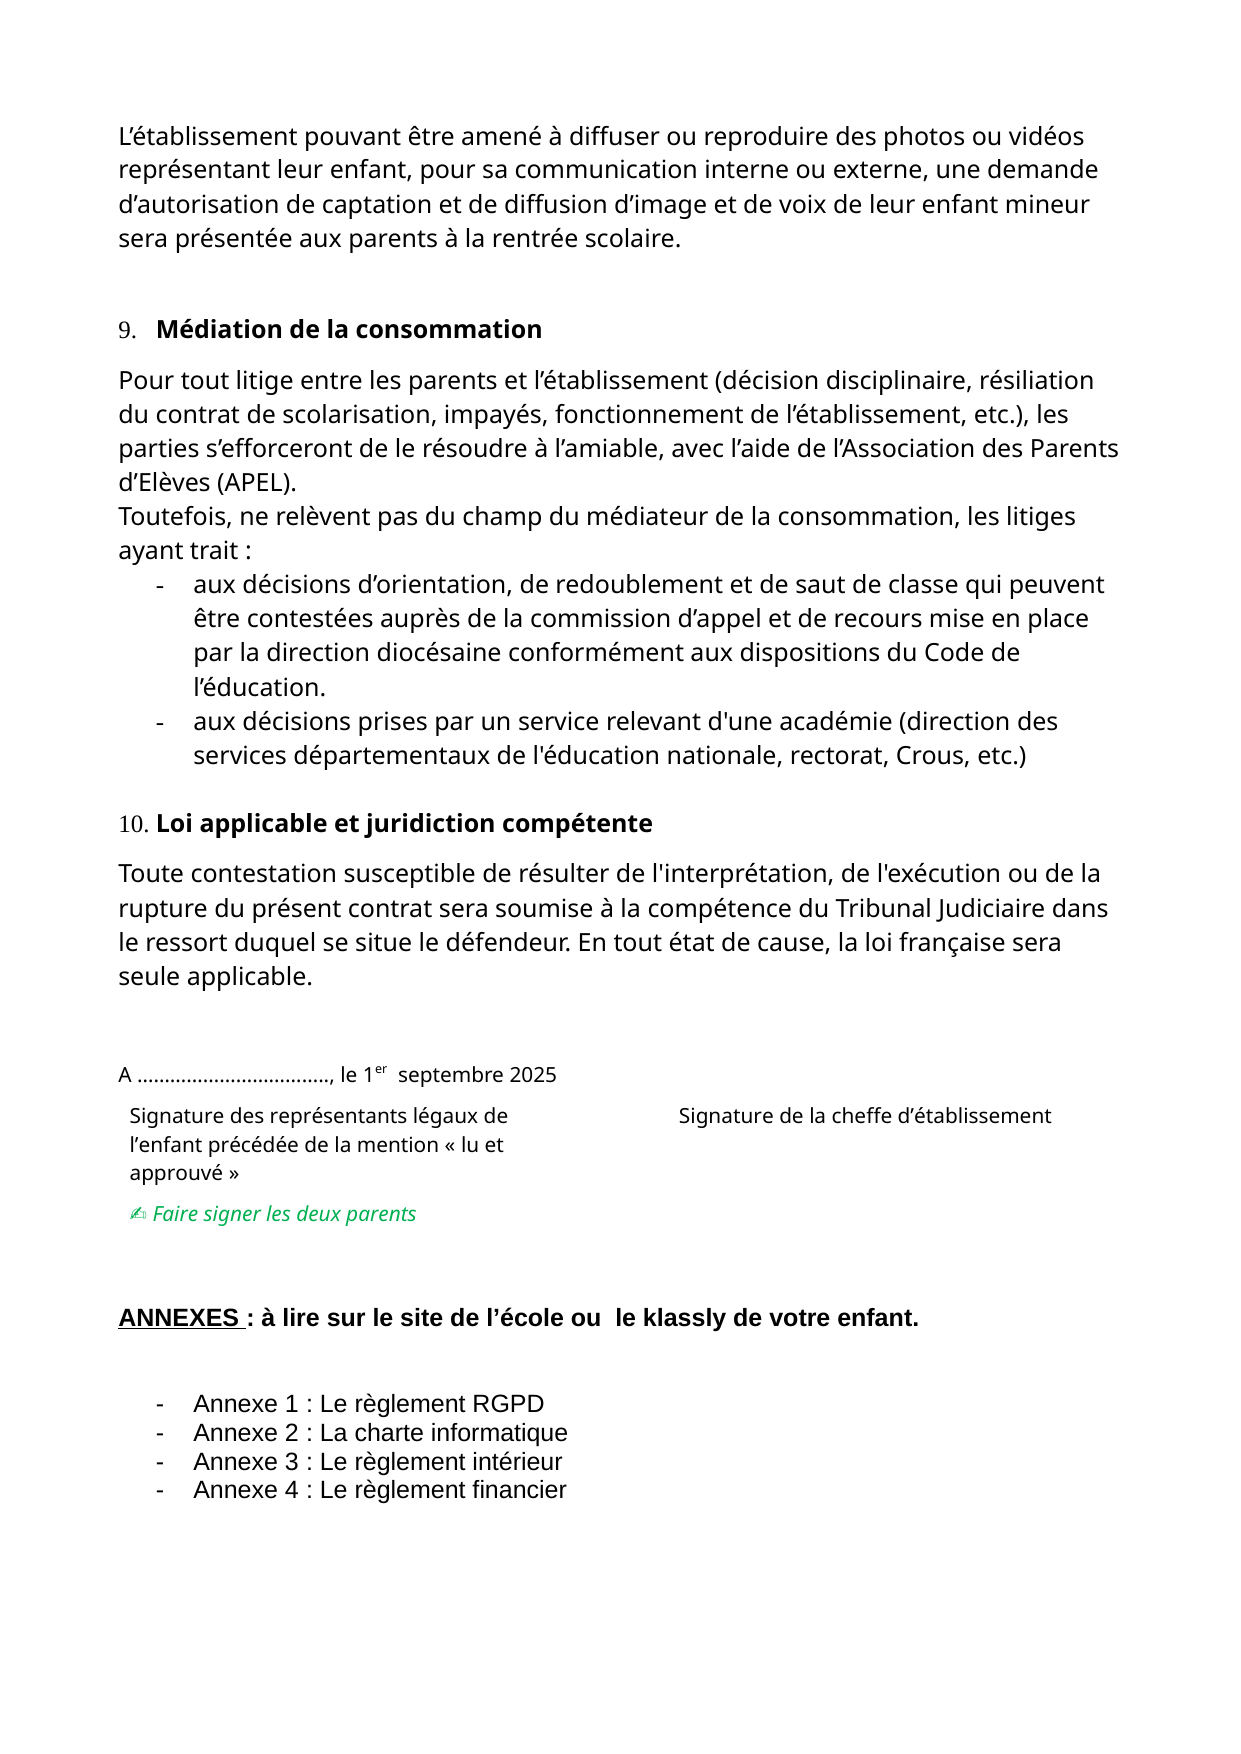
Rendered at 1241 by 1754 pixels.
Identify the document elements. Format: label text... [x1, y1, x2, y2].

table_header Signature de la cheffe d’établissement [590, 1101, 1063, 1240]
text A …………………………….., le 1er septembre 2025 [118, 1061, 1122, 1089]
list Loi applicable et juridiction compétente [118, 805, 1122, 839]
list aux décisions d’orientation, de redoublement et de saut de classe qui peuvent être contestées auprès de la commission d’appel et de recours mise en place par la direction diocésaine conformément aux dispositions du Code de l’éducation. [156, 567, 1122, 703]
table_header Signature des représentants légaux de l’enfant précédée de la mention « lu et approuvé » ✍ Faire signer les deux parents [118, 1101, 589, 1240]
list Annexe 3 : Le règlement intérieur [156, 1447, 1122, 1476]
text L’établissement pouvant être amené à diffuser ou reproduire des photos ou vidéos représentant leur enfant, pour sa communication interne ou externe, une demande d’autorisation de captation et de diffusion d’image et de voix de leur enfant mineur sera présentée aux parents à la rentrée scolaire. [118, 118, 1122, 254]
text Toutefois, ne relèvent pas du champ du médiateur de la consommation, les litiges ayant trait : [118, 499, 1122, 567]
list Annexe 2 : La charte informatique [156, 1418, 1122, 1447]
text ANNEXES : à lire sur le site de l’école ou le klassly de votre enfant. [118, 1303, 1122, 1332]
text Pour tout litige entre les parents et l’établissement (décision disciplinaire, résiliation du contrat de scolarisation, impayés, fonctionnement de l’établissement, etc.), les parties s’efforceront de le résoudre à l’amiable, avec l’aide de l’Association des Parents d’Elèves (APEL). [118, 363, 1122, 499]
list Annexe 4 : Le règlement financier [156, 1476, 1122, 1504]
list Médiation de la consommation [118, 312, 1122, 346]
list Annexe 1 : Le règlement RGPD [156, 1389, 1122, 1418]
text Toute contestation susceptible de résulter de l'interprétation, de l'exécution ou de la rupture du présent contrat sera soumise à la compétence du Tribunal Judiciaire dans le ressort duquel se situe le défendeur. En tout état de cause, la loi française sera seule applicable. [118, 856, 1122, 992]
list aux décisions prises par un service relevant d'une académie (direction des services départementaux de l'éducation nationale, rectorat, Crous, etc.) [156, 703, 1122, 771]
